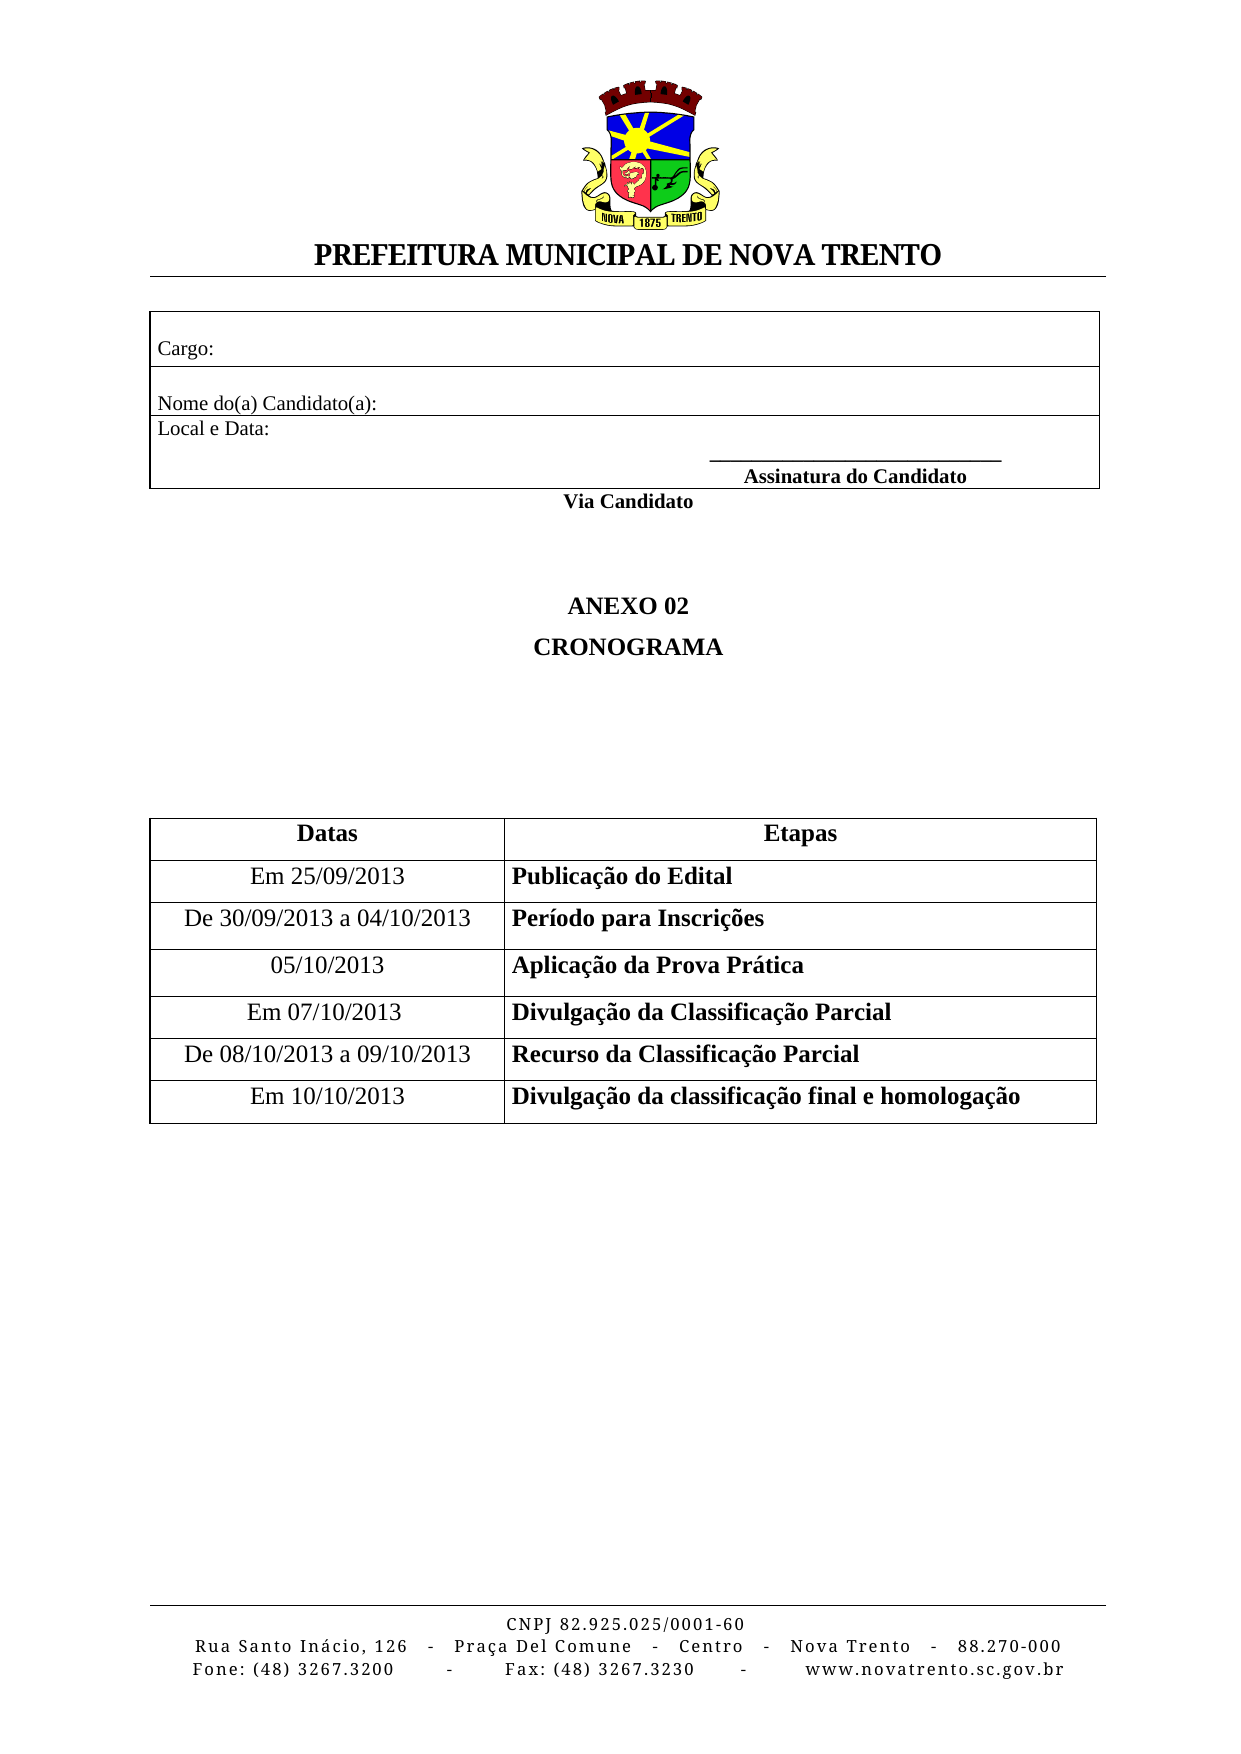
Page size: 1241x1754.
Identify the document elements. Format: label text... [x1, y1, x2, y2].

table_cell Em 25/09/2013 [151, 861, 504, 902]
table_cell Cargo: [151, 312, 1099, 366]
table_cell Em 10/10/2013 [151, 1081, 504, 1123]
table_header Etapas [505, 819, 1096, 860]
text Via Candidato [150, 489, 1106, 513]
text Anexo 02 [150, 591, 1106, 620]
table_cell Divulgação da classificação final e homologação [505, 1081, 1096, 1123]
table_cell De 08/10/2013 a 09/10/2013 [151, 1039, 504, 1080]
table_cell De 30/09/2013 a 04/10/2013 [151, 903, 504, 949]
table_cell Em 07/10/2013 [151, 997, 504, 1038]
table_cell Publicação do Edital [505, 861, 1096, 902]
text cronograma [150, 632, 1106, 661]
table_cell Período para Inscrições [505, 903, 1096, 949]
table_cell 05/10/2013 [151, 950, 504, 996]
table_cell Local e Data: ____________________________ Assinatura do Candidato [151, 416, 1099, 488]
table_cell Divulgação da Classificação Parcial [505, 997, 1096, 1038]
table_cell Aplicação da Prova Prática [505, 950, 1096, 996]
table_cell Nome do(a) Candidato(a): [151, 367, 1099, 415]
table_cell Recurso da Classificação Parcial [505, 1039, 1096, 1080]
table_header Datas [151, 819, 504, 860]
